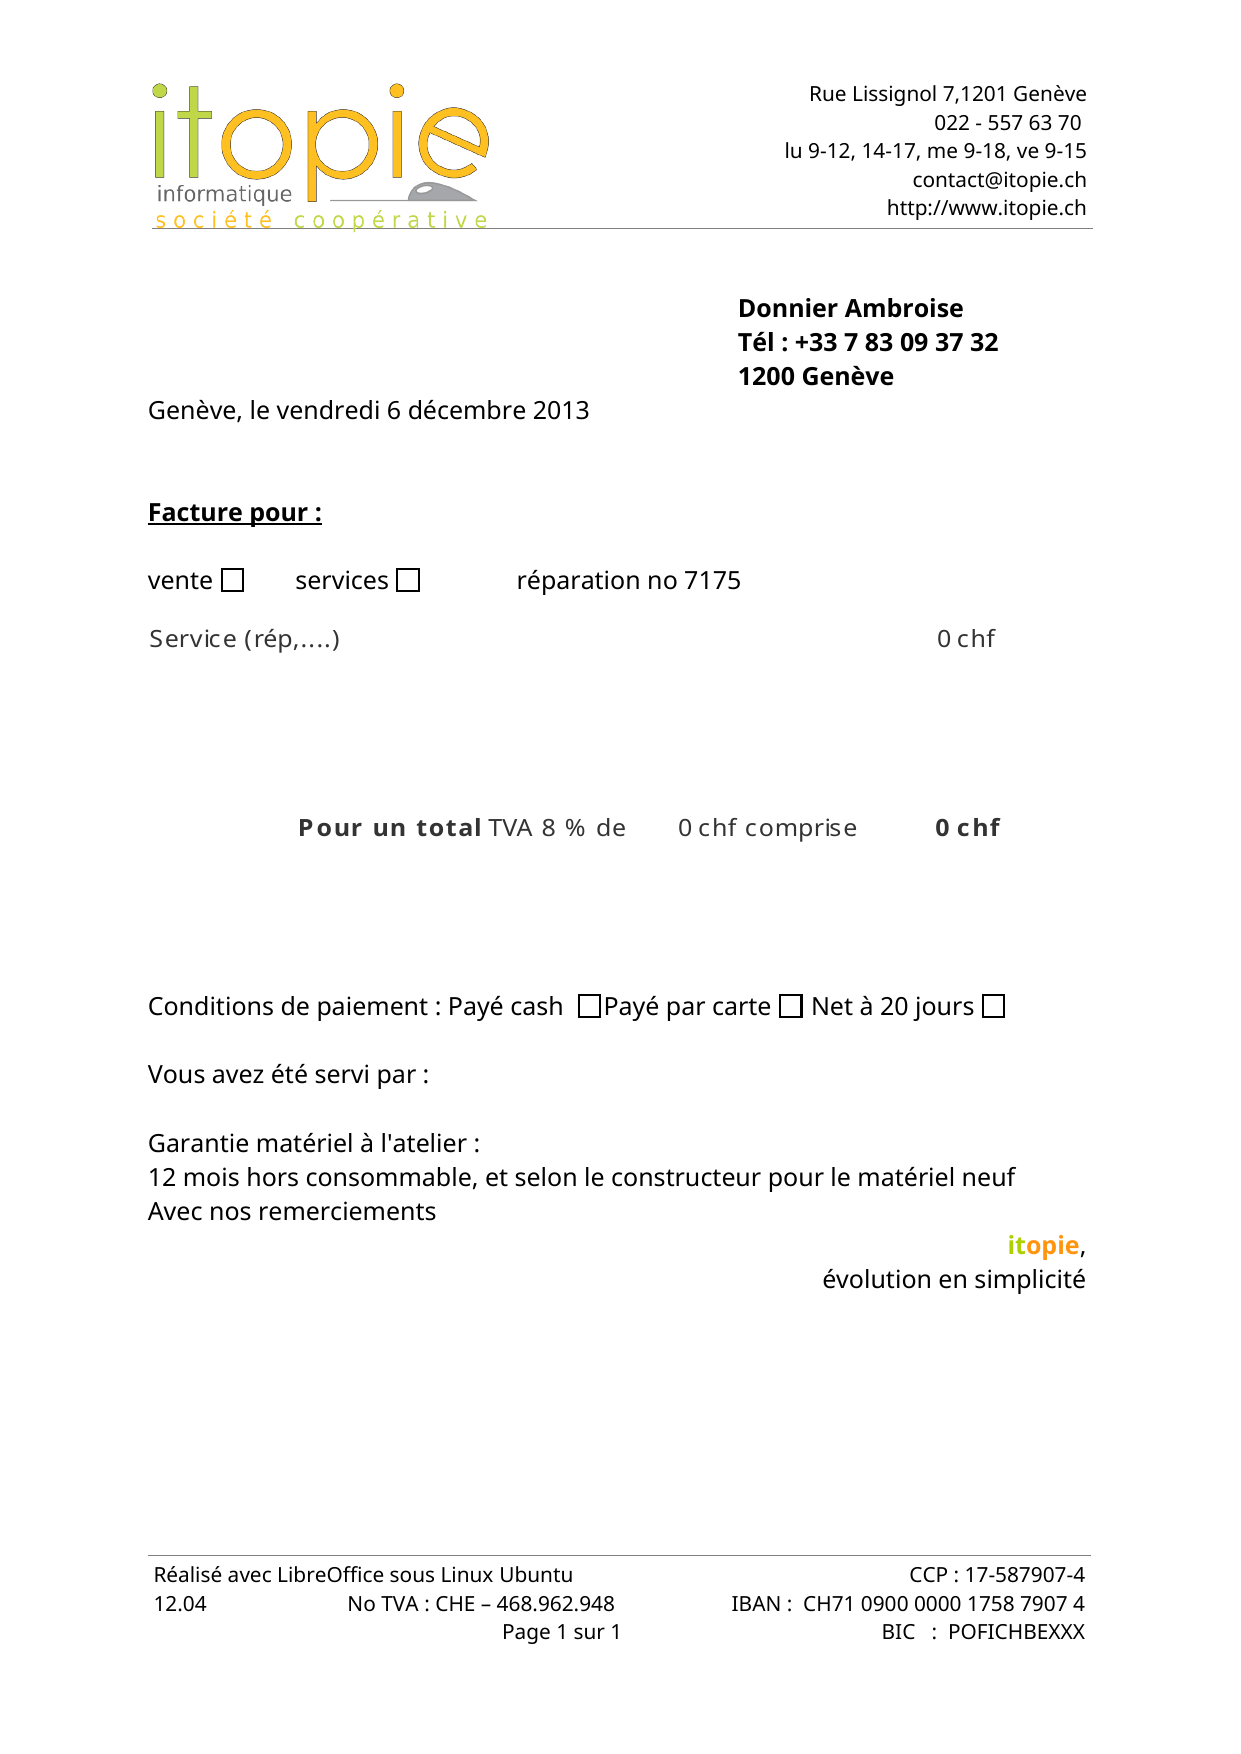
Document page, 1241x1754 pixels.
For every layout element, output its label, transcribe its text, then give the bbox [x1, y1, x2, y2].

text Conditions de paiement : Payé cash Payé par carte Net à 20 jours [148, 989, 1093, 1023]
text Tél : +33 7 83 09 37 32 [148, 324, 1093, 358]
text vente services réparation no 7175 [148, 563, 1093, 597]
text évolution en simplicité [148, 1262, 1093, 1296]
text Avec nos remerciements [148, 1193, 1093, 1227]
text 1200 Genève [148, 358, 1093, 392]
text 12 mois hors consommable, et selon le constructeur pour le matériel neuf [148, 1159, 1093, 1193]
text Facture pour : [148, 495, 1093, 529]
text Vous avez été servi par : [148, 1057, 1093, 1091]
text Garantie matériel à l'atelier : [148, 1125, 1093, 1159]
text Donnier Ambroise [148, 290, 1093, 324]
text itopie, [148, 1227, 1093, 1262]
picture [138, 72, 500, 244]
text Genève, le vendredi 6 décembre 2013 [148, 392, 1093, 427]
